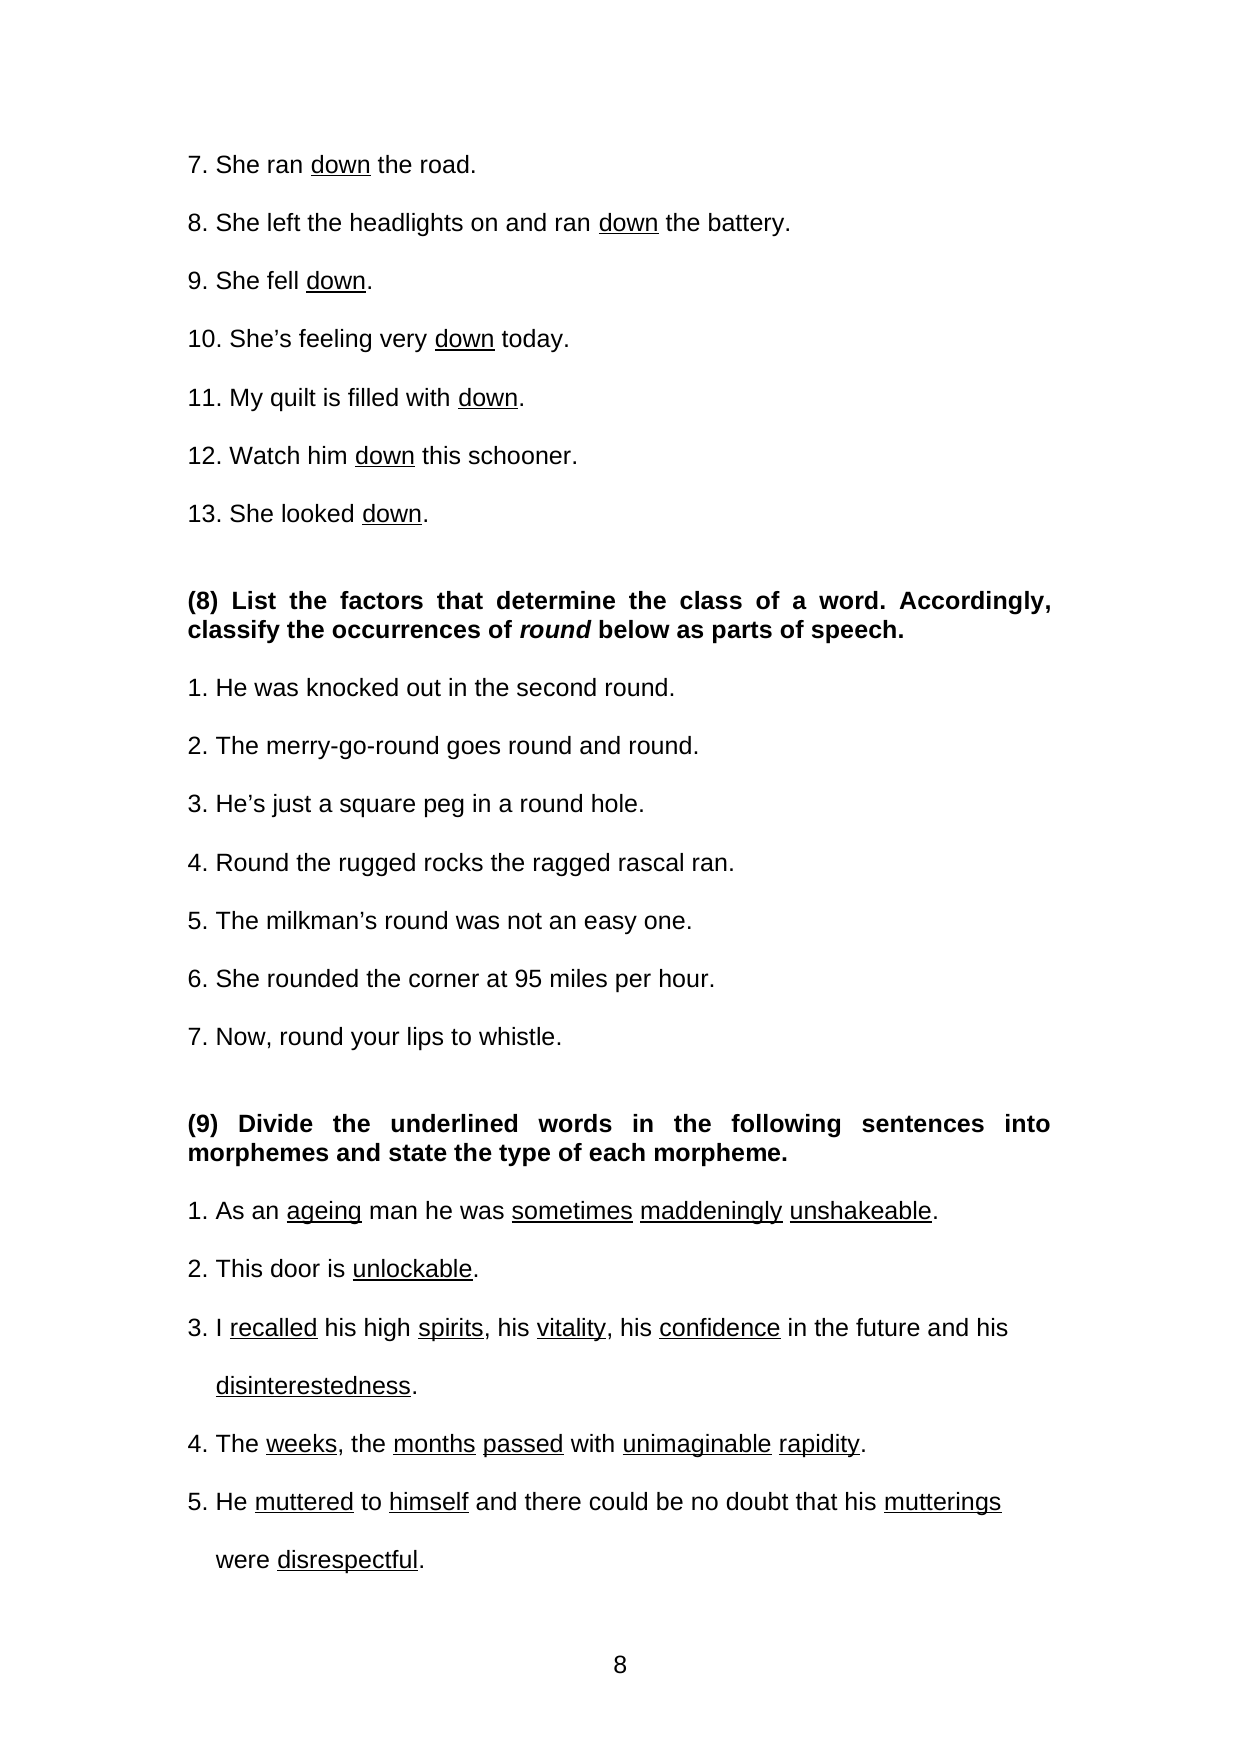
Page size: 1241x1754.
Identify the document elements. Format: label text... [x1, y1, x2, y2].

text disinterestedness. [187, 1371, 1053, 1400]
text 7. Now, round your lips to whistle. [187, 1022, 1053, 1051]
text 4. Round the rugged rocks the ragged rascal ran. [187, 847, 1053, 877]
text 8. She left the headlights on and ran down the battery. [187, 208, 1053, 237]
text 5. He muttered to himself and there could be no doubt that his mutterings [187, 1487, 1053, 1516]
text (9) Divide the underlined words in the following sentences into morphemes and state the type of each morpheme. [187, 1109, 1053, 1167]
text were disrespectful. [187, 1545, 1053, 1574]
text 2. This door is unlockable. [187, 1254, 1053, 1283]
text (8) List the factors that determine the class of a word. Accordingly, classify the occurrences of round below as parts of speech. [187, 586, 1053, 644]
text 7. She ran down the road. [187, 150, 1053, 179]
text 5. The milkman’s round was not an easy one. [187, 906, 1053, 935]
text 6. She rounded the corner at 95 miles per hour. [187, 964, 1053, 993]
text 3. I recalled his high spirits, his vitality, his confidence in the future and his [187, 1312, 1053, 1342]
text 13. She looked down. [187, 499, 1053, 528]
text 1. He was knocked out in the second round. [187, 673, 1053, 702]
text 12. Watch him down this schooner. [187, 441, 1053, 470]
text 9. She fell down. [187, 266, 1053, 295]
text 10. She’s feeling very down today. [187, 324, 1053, 353]
text 4. The weeks, the months passed with unimaginable rapidity. [187, 1429, 1053, 1458]
text 11. My quilt is filled with down. [187, 382, 1053, 412]
text 2. The merry-go-round goes round and round. [187, 731, 1053, 760]
text 3. He’s just a square peg in a round hole. [187, 789, 1053, 818]
text 1. As an ageing man he was sometimes maddeningly unshakeable. [187, 1196, 1053, 1225]
